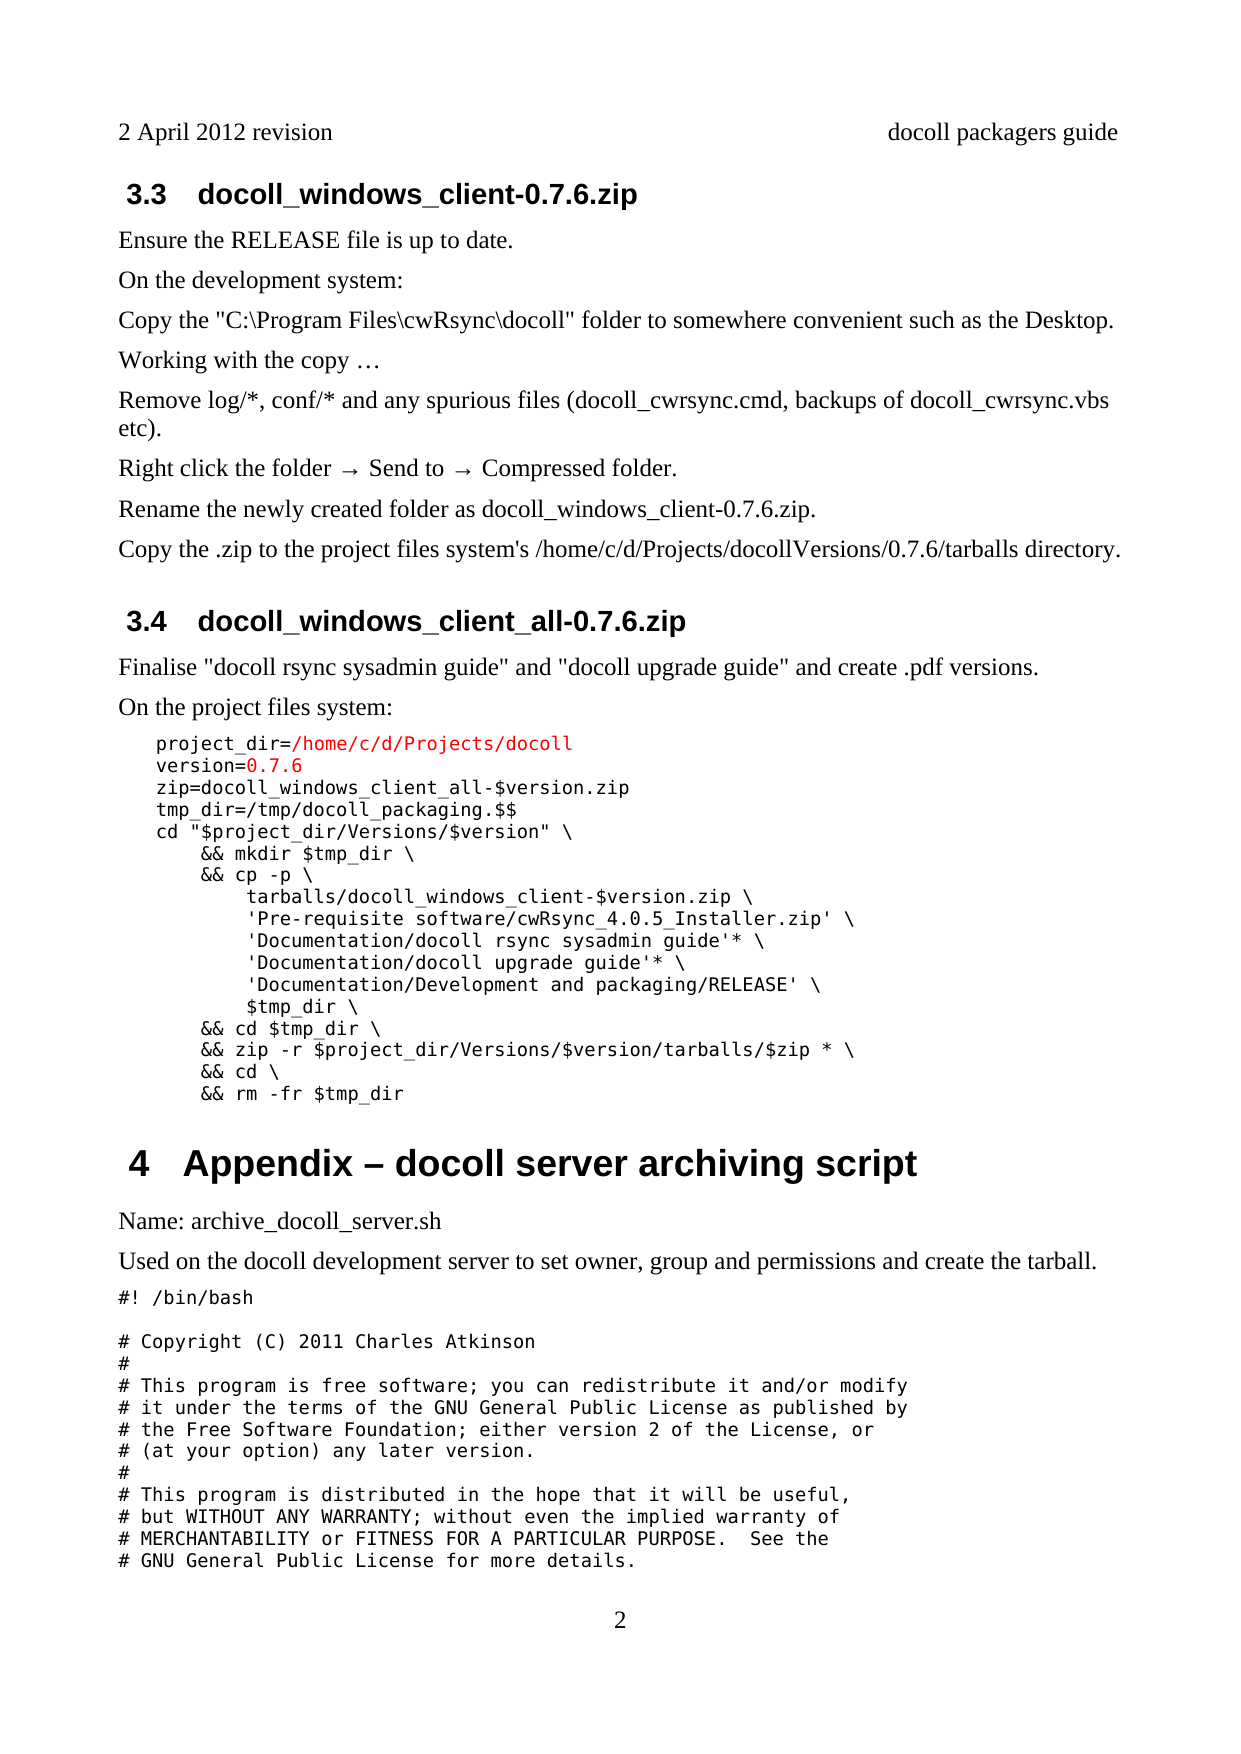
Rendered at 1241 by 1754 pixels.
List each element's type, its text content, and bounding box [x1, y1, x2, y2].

text Finalise "docoll rsync sysadmin guide" and "docoll upgrade guide" and create .pdf versions. [118, 653, 1122, 680]
text version=0.7.6 [156, 755, 1122, 777]
text Ensure the RELEASE file is up to date. [118, 226, 1122, 253]
text && zip -r $project_dir/Versions/$version/tarballs/$zip * \ [156, 1039, 1122, 1061]
text # (at your option) any later version. [118, 1440, 1122, 1462]
text #! /bin/bash [118, 1287, 1122, 1309]
text # This program is free software; you can redistribute it and/or modify [118, 1375, 1122, 1397]
text tmp_dir=/tmp/docoll_packaging.$$ [156, 799, 1122, 821]
text # but WITHOUT ANY WARRANTY; without even the implied warranty of [118, 1506, 1122, 1528]
text # Copyright (C) 2011 Charles Atkinson [118, 1331, 1122, 1353]
text Used on the docoll development server to set owner, group and permissions and create the tarball. [118, 1247, 1122, 1275]
text Right click the folder → Send to → Compressed folder. [118, 454, 1122, 482]
text && rm -fr $tmp_dir [156, 1083, 1122, 1105]
subtitle docoll_windows_client_all-0.7.6.zip [118, 605, 1122, 638]
text Copy the .zip to the project files system's /home/c/d/Projects/docollVersions/0.7.6/tarballs directory. [118, 535, 1122, 563]
text project_dir=/home/c/d/Projects/docoll [156, 733, 1122, 755]
text # GNU General Public License for more details. [118, 1550, 1122, 1572]
text 'Documentation/docoll upgrade guide'* \ [156, 952, 1122, 974]
subtitle Appendix – docoll server archiving script [118, 1142, 1122, 1184]
text 'Pre-requisite software/cwRsync_4.0.5_Installer.zip' \ [156, 908, 1122, 930]
text tarballs/docoll_windows_client-$version.zip \ [156, 886, 1122, 908]
text && cd \ [156, 1061, 1122, 1083]
text # MERCHANTABILITY or FITNESS FOR A PARTICULAR PURPOSE. See the [118, 1528, 1122, 1550]
text && cp -p \ [156, 864, 1122, 886]
text && cd $tmp_dir \ [156, 1017, 1122, 1039]
text $tmp_dir \ [156, 996, 1122, 1017]
text # [118, 1462, 1122, 1484]
text On the development system: [118, 266, 1122, 294]
text cd "$project_dir/Versions/$version" \ [156, 821, 1122, 842]
text 'Documentation/docoll rsync sysadmin guide'* \ [156, 930, 1122, 952]
subtitle docoll_windows_client-0.7.6.zip [118, 178, 1122, 211]
text # it under the terms of the GNU General Public License as published by [118, 1397, 1122, 1418]
text # [118, 1353, 1122, 1375]
text Copy the "C:\Program Files\cwRsync\docoll" folder to somewhere convenient such as the Desktop. [118, 306, 1122, 334]
text && mkdir $tmp_dir \ [156, 842, 1122, 864]
text 'Documentation/Development and packaging/RELEASE' \ [156, 974, 1122, 996]
text Working with the copy … [118, 346, 1122, 374]
text # the Free Software Foundation; either version 2 of the License, or [118, 1418, 1122, 1440]
text Rename the newly created folder as docoll_windows_client-0.7.6.zip. [118, 495, 1122, 522]
text zip=docoll_windows_client_all-$version.zip [156, 777, 1122, 799]
text On the project files system: [118, 693, 1122, 721]
text Remove log/*, conf/* and any spurious files (docoll_cwrsync.cmd, backups of docoll_cwrsync.vbs etc). [118, 387, 1122, 442]
text Name: archive_docoll_server.sh [118, 1207, 1122, 1234]
text # This program is distributed in the hope that it will be useful, [118, 1484, 1122, 1506]
